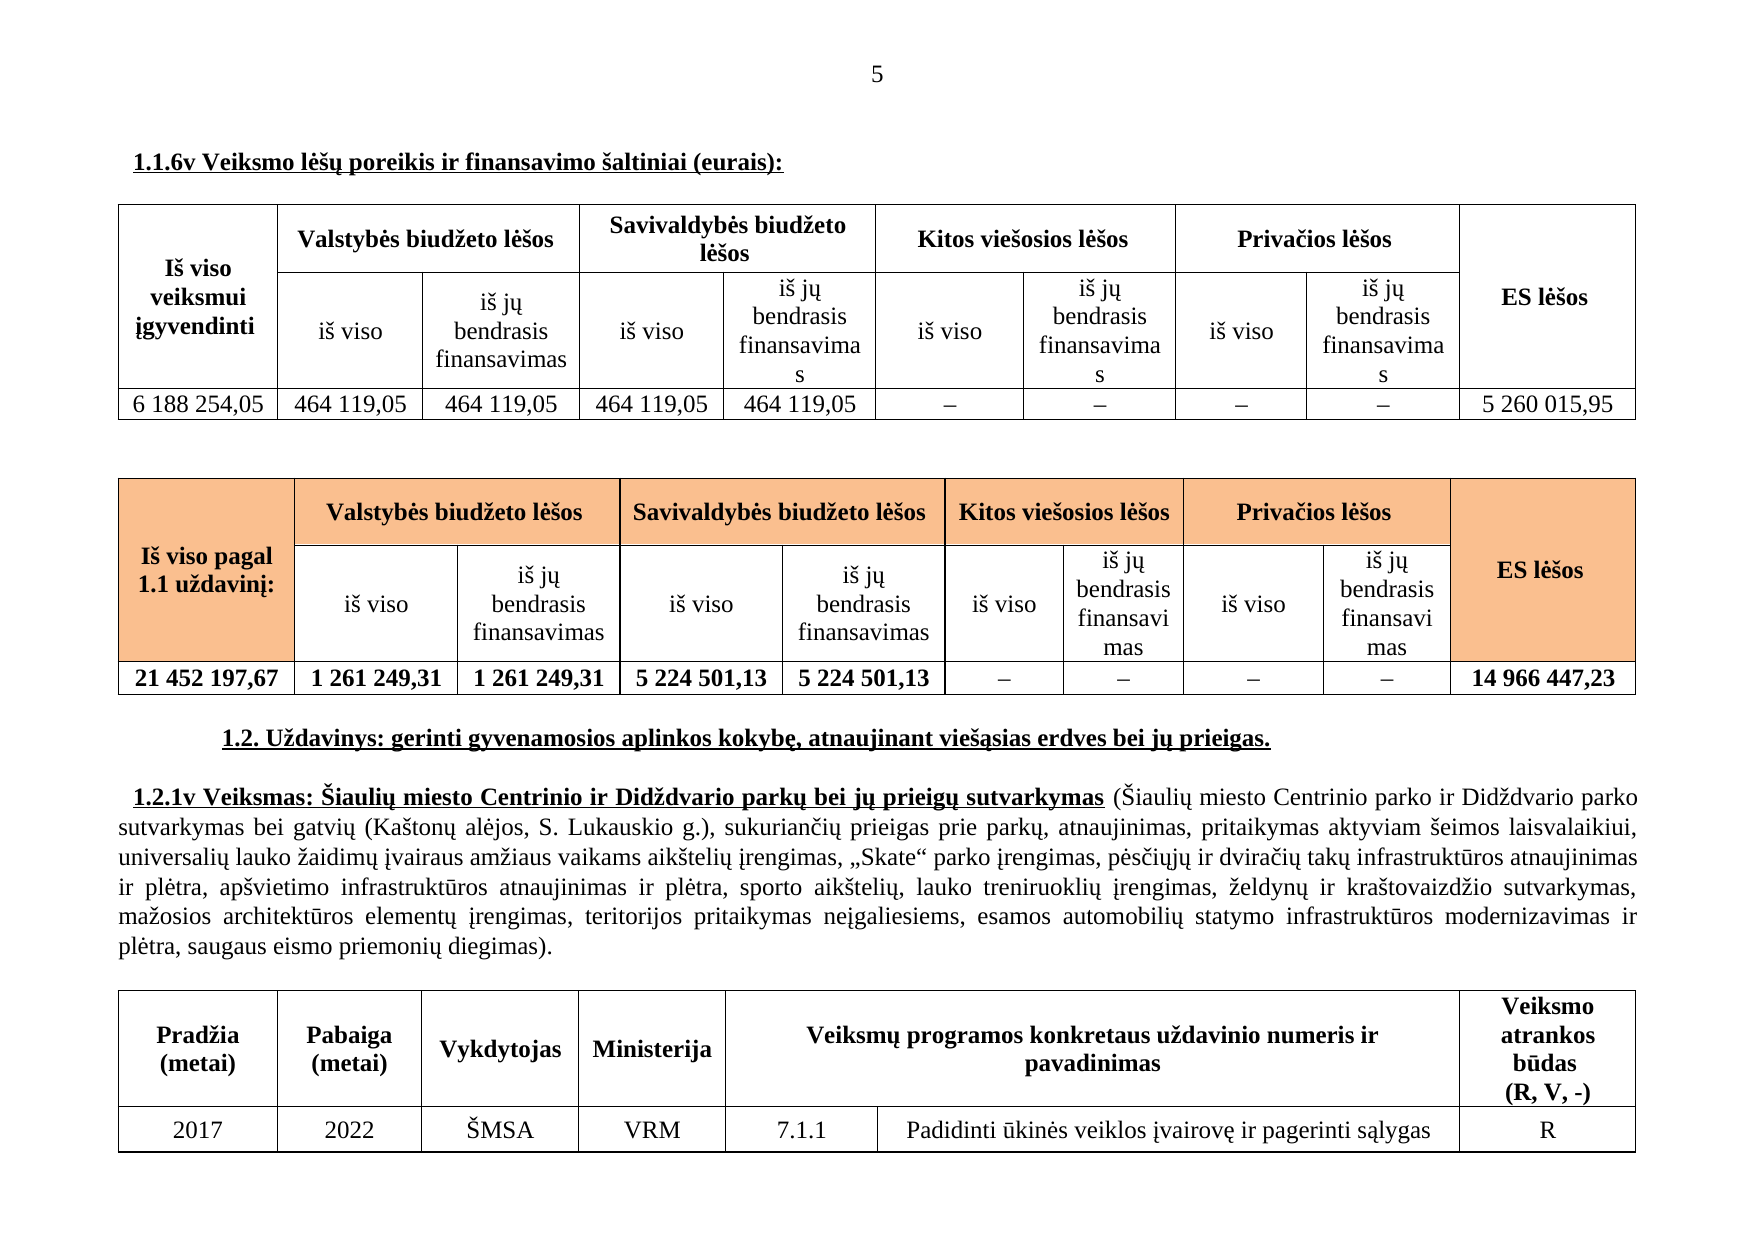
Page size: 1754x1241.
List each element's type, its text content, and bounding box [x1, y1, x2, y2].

table_cell iš viso [621, 546, 782, 661]
table_cell – [1307, 389, 1459, 419]
table_cell 464 119,05 [423, 389, 579, 419]
table_cell 1 261 249,31 [458, 662, 619, 693]
table_cell VRM [579, 1107, 725, 1151]
table_header Pabaiga (metai) [278, 991, 421, 1106]
table_cell – [1064, 662, 1183, 693]
table_cell iš jų bendrasis finansavimas [1024, 273, 1175, 388]
table_cell iš jų bendrasis finansavimas [783, 546, 944, 661]
table_cell – [1176, 389, 1306, 419]
table_cell iš jų bendrasis finansavimas [1324, 546, 1450, 661]
table_cell 5 224 501,13 [783, 662, 944, 693]
table_cell 464 119,05 [580, 389, 723, 419]
table_cell – [1184, 662, 1323, 693]
table_cell iš jų bendrasis finansavimas [1064, 546, 1183, 661]
table_cell iš jų bendrasis finansavimas [724, 273, 875, 388]
table_cell 7.1.1 [726, 1107, 877, 1151]
table_header Pradžia (metai) [119, 991, 277, 1106]
table_cell iš jų bendrasis finansavimas [423, 273, 579, 388]
table_cell iš viso [295, 546, 457, 661]
table_cell 2022 [278, 1107, 421, 1151]
table_cell Padidinti ūkinės veiklos įvairovę ir pagerinti sąlygas [878, 1107, 1459, 1151]
table_header Valstybės biudžeto lėšos [295, 479, 619, 544]
text 1.2. Uždavinys: gerinti gyvenamosios aplinkos kokybę, atnaujinant viešąsias erdves bei jų prieigas. [118, 723, 1683, 752]
table_cell ŠMSA [422, 1107, 578, 1151]
table_header Iš viso veiksmui įgyvendinti [119, 205, 277, 388]
table_cell – [1024, 389, 1175, 419]
table_cell iš viso [580, 273, 723, 388]
table_cell – [1324, 662, 1450, 693]
table_cell iš viso [1176, 273, 1306, 388]
table_header Veiksmų programos konkretaus uždavinio numeris ir pavadinimas [726, 991, 1459, 1106]
table_cell 21 452 197,67 [119, 662, 294, 693]
table_cell R [1460, 1107, 1635, 1151]
table_header Savivaldybės biudžeto lėšos [621, 479, 944, 544]
table_header Iš viso pagal 1.1 uždavinį: [119, 479, 294, 661]
table_header Valstybės biudžeto lėšos [278, 205, 579, 272]
table_cell iš viso [876, 273, 1023, 388]
table_cell 1 261 249,31 [295, 662, 457, 693]
table_cell 464 119,05 [278, 389, 422, 419]
table_cell iš viso [946, 546, 1063, 661]
table_header Vykdytojas [422, 991, 578, 1106]
table_header Savivaldybės biudžeto lėšos [580, 205, 875, 272]
table_cell 5 260 015,95 [1460, 389, 1635, 419]
table_header ES lėšos [1451, 479, 1635, 661]
table_header Privačios lėšos [1184, 479, 1450, 544]
table_cell 2017 [119, 1107, 277, 1151]
table_header Ministerija [579, 991, 725, 1106]
table_cell 14 966 447,23 [1451, 662, 1635, 693]
table_cell iš viso [1184, 546, 1323, 661]
table_cell iš viso [278, 273, 422, 388]
table_header Kitos viešosios lėšos [946, 479, 1183, 544]
table_header Kitos viešosios lėšos [876, 205, 1175, 272]
table_header ES lėšos [1460, 205, 1635, 388]
table_header Veiksmo atrankos būdas (R, V, -) [1460, 991, 1635, 1106]
table_cell – [946, 662, 1063, 693]
table_cell 5 224 501,13 [621, 662, 782, 693]
table_cell iš jų bendrasis finansavimas [458, 546, 619, 661]
table_cell 464 119,05 [724, 389, 875, 419]
table_cell – [876, 389, 1023, 419]
table_header Privačios lėšos [1176, 205, 1459, 272]
table_cell iš jų bendrasis finansavimas [1307, 273, 1459, 388]
text 1.2.1v Veiksmas: Šiaulių miesto Centrinio ir Didždvario parkų bei jų prieigų sutvarkymas (Šiaulių miesto Centrinio parko ir Didždvario parko sutvarkymas bei gatvių (Kaštonų alėjos, S. Lukauskio g.), sukuriančių prieigas prie parkų, atnaujinimas, pritaikymas aktyviam šeimos laisvalaikiui, universalių lauko žaidimų įvairaus amžiaus vaikams aikštelių įrengimas, „Skate“ parko įrengimas, pėsčiųjų ir dviračių takų infrastruktūros atnaujinimas ir plėtra, apšvietimo infrastruktūros atnaujinimas ir plėtra, sporto aikštelių, lauko treniruoklių įrengimas, želdynų ir kraštovaizdžio sutvarkymas, mažosios architektūros elementų įrengimas, teritorijos pritaikymas neįgaliesiems, esamos automobilių statymo infrastruktūros modernizavimas ir plėtra, saugaus eismo priemonių diegimas). [118, 782, 1639, 960]
text 1.1.6v Veiksmo lėšų poreikis ir finansavimo šaltiniai (eurais): [118, 147, 1639, 176]
table_cell 6 188 254,05 [119, 389, 277, 419]
